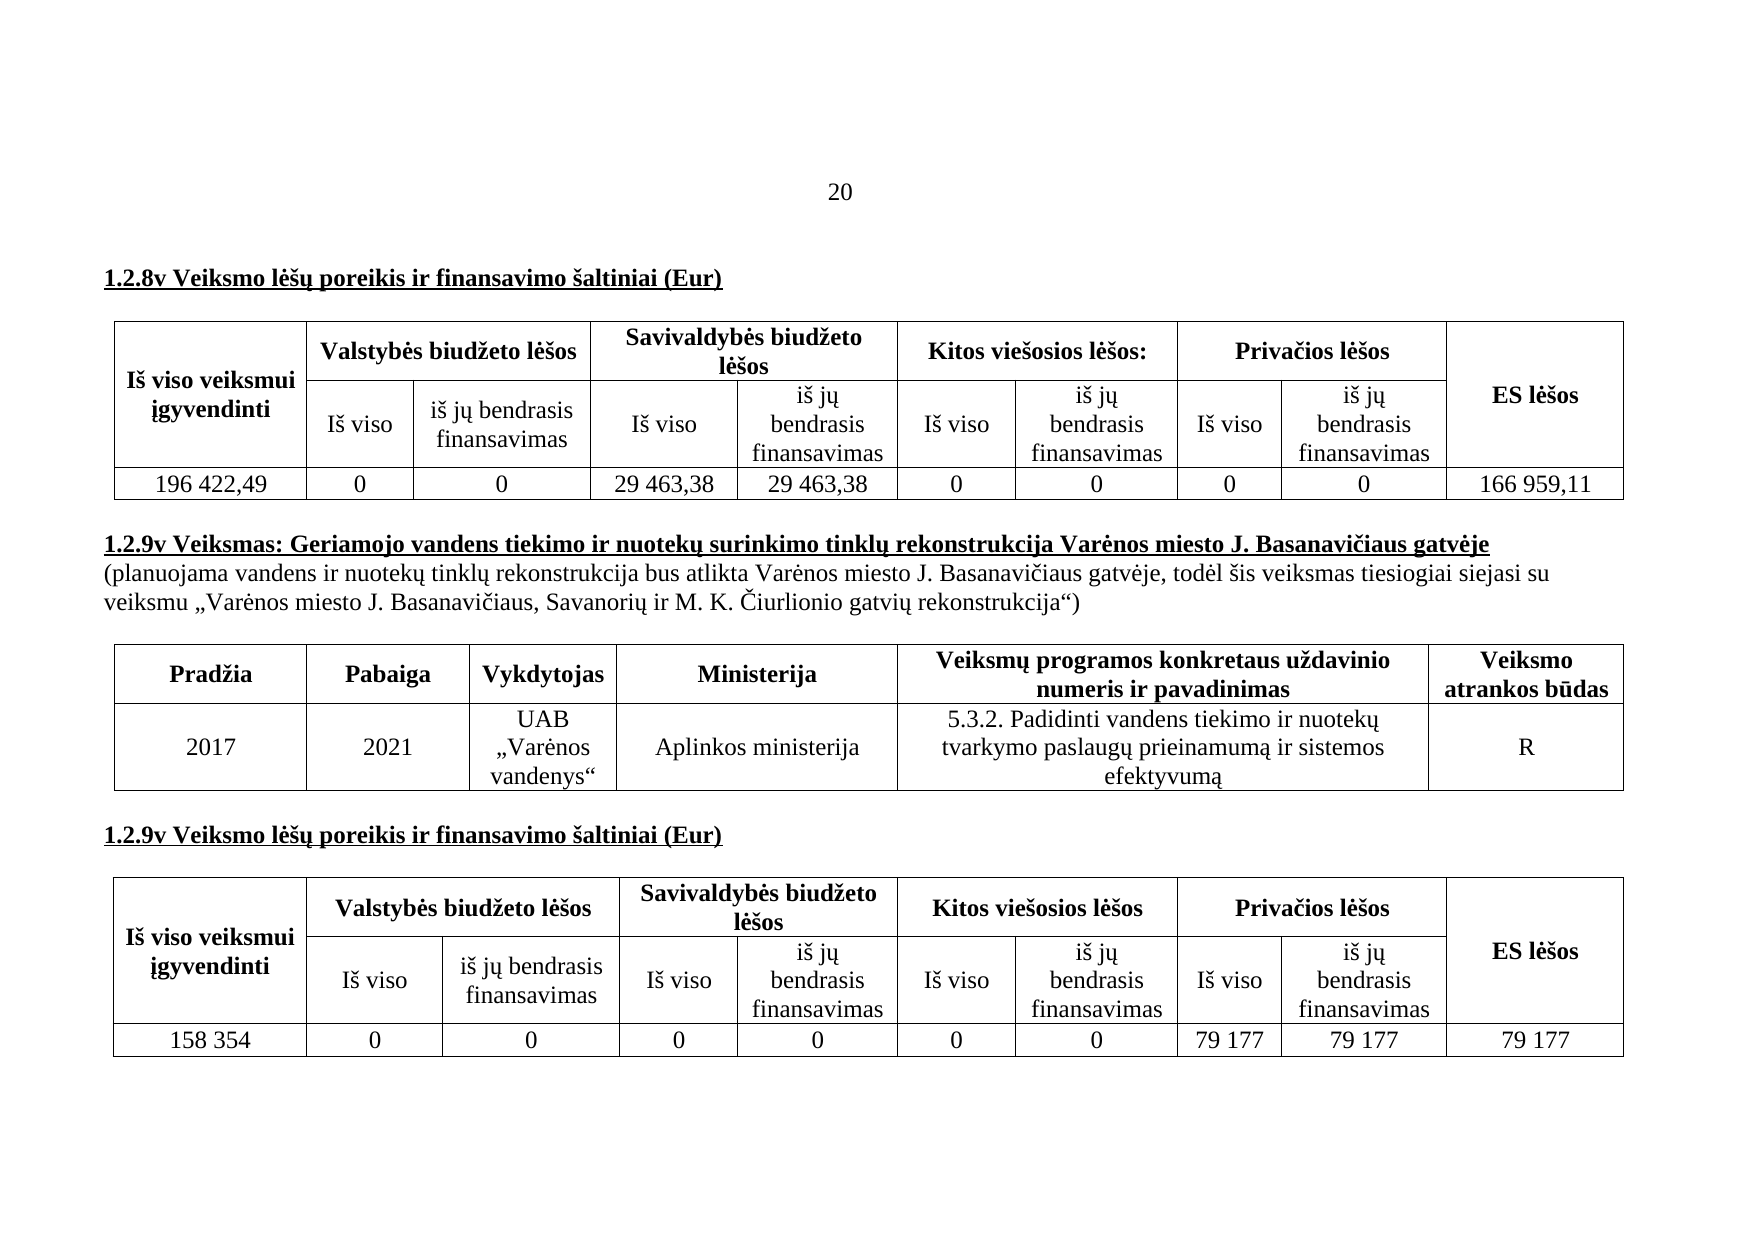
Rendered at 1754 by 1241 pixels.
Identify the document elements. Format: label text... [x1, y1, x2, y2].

table_cell Iš viso [620, 937, 737, 1023]
table_header Iš viso veiksmui įgyvendinti [115, 322, 306, 467]
table_cell 166 959,11 [1447, 468, 1623, 499]
table_cell Aplinkos ministerija [617, 704, 897, 790]
table_header Kitos viešosios lėšos [898, 878, 1177, 936]
table_cell 158 354 [114, 1024, 306, 1056]
table_cell iš jų bendrasis finansavimas [738, 937, 897, 1023]
table_header Valstybės biudžeto lėšos [307, 878, 619, 936]
table_cell Iš viso [1178, 937, 1281, 1023]
text 1.2.8v Veiksmo lėšų poreikis ir finansavimo šaltiniai (Eur) [103, 263, 1577, 292]
table_cell 5.3.2. Padidinti vandens tiekimo ir nuotekų tvarkymo paslaugų prieinamumą ir sistemos efektyvumą [898, 704, 1428, 790]
text 1.2.9v Veiksmo lėšų poreikis ir finansavimo šaltiniai (Eur) [103, 820, 1577, 848]
table_cell 0 [1282, 468, 1446, 499]
table_cell 2021 [307, 704, 469, 790]
table_cell 0 [307, 1024, 442, 1056]
table_header Valstybės biudžeto lėšos [307, 322, 590, 379]
table_header Kitos viešosios lėšos: [898, 322, 1177, 379]
table_cell 79 177 [1282, 1024, 1446, 1056]
table_cell 29 463,38 [591, 468, 737, 499]
table_cell UAB „Varėnos vandenys“ [470, 704, 616, 790]
table_cell 196 422,49 [115, 468, 306, 499]
table_header ES lėšos [1447, 322, 1623, 467]
table_header Pradžia [115, 645, 306, 703]
table_cell iš jų bendrasis finansavimas [1282, 381, 1446, 467]
table_cell 0 [1016, 468, 1177, 499]
table_cell iš jų bendrasis finansavimas [1282, 937, 1446, 1023]
table_cell Iš viso [898, 381, 1015, 467]
table_header Veiksmo atrankos būdas [1429, 645, 1623, 703]
table_cell 29 463,38 [738, 468, 897, 499]
text 1.2.9v Veiksmas: Geriamojo vandens tiekimo ir nuotekų surinkimo tinklų rekonstrukcija Varėnos miesto J. Basanavičiaus gatvėje (planuojama vandens ir nuotekų tinklų rekonstrukcija bus atlikta Varėnos miesto J. Basanavičiaus gatvėje, todėl šis veiksmas tiesiogiai siejasi su veiksmu „Varėnos miesto J. Basanavičiaus, Savanorių ir M. K. Čiurlionio gatvių rekonstrukcija“) [103, 529, 1577, 615]
table_cell Iš viso [591, 381, 737, 467]
table_cell 0 [898, 468, 1015, 499]
table_header Vykdytojas [470, 645, 616, 703]
table_header Pabaiga [307, 645, 469, 703]
table_cell Iš viso [1178, 381, 1281, 467]
table_header Privačios lėšos [1178, 878, 1446, 936]
table_cell iš jų bendrasis finansavimas [738, 381, 897, 467]
table_cell iš jų bendrasis finansavimas [1016, 381, 1177, 467]
table_header Veiksmų programos konkretaus uždavinio numeris ir pavadinimas [898, 645, 1428, 703]
table_header ES lėšos [1447, 878, 1623, 1023]
table_cell 2017 [115, 704, 306, 790]
table_cell 79 177 [1447, 1024, 1623, 1056]
table_cell 79 177 [1178, 1024, 1281, 1056]
table_cell 0 [620, 1024, 737, 1056]
table_cell 0 [414, 468, 590, 499]
table_cell Iš viso [307, 937, 442, 1023]
table_cell 0 [898, 1024, 1015, 1056]
table_header Privačios lėšos [1178, 322, 1446, 379]
table_cell Iš viso [307, 381, 413, 467]
table_cell Iš viso [898, 937, 1015, 1023]
table_cell 0 [443, 1024, 619, 1056]
table_header Ministerija [617, 645, 897, 703]
table_cell 0 [1016, 1024, 1177, 1056]
table_header Iš viso veiksmui įgyvendinti [114, 878, 306, 1023]
table_header Savivaldybės biudžeto lėšos [591, 322, 897, 379]
table_header Savivaldybės biudžeto lėšos [620, 878, 897, 936]
table_cell 0 [1178, 468, 1281, 499]
table_cell R [1429, 704, 1623, 790]
table_cell iš jų bendrasis finansavimas [1016, 937, 1177, 1023]
table_cell 0 [738, 1024, 897, 1056]
table_cell iš jų bendrasis finansavimas [414, 381, 590, 467]
table_cell 0 [307, 468, 413, 499]
table_cell iš jų bendrasis finansavimas [443, 937, 619, 1023]
